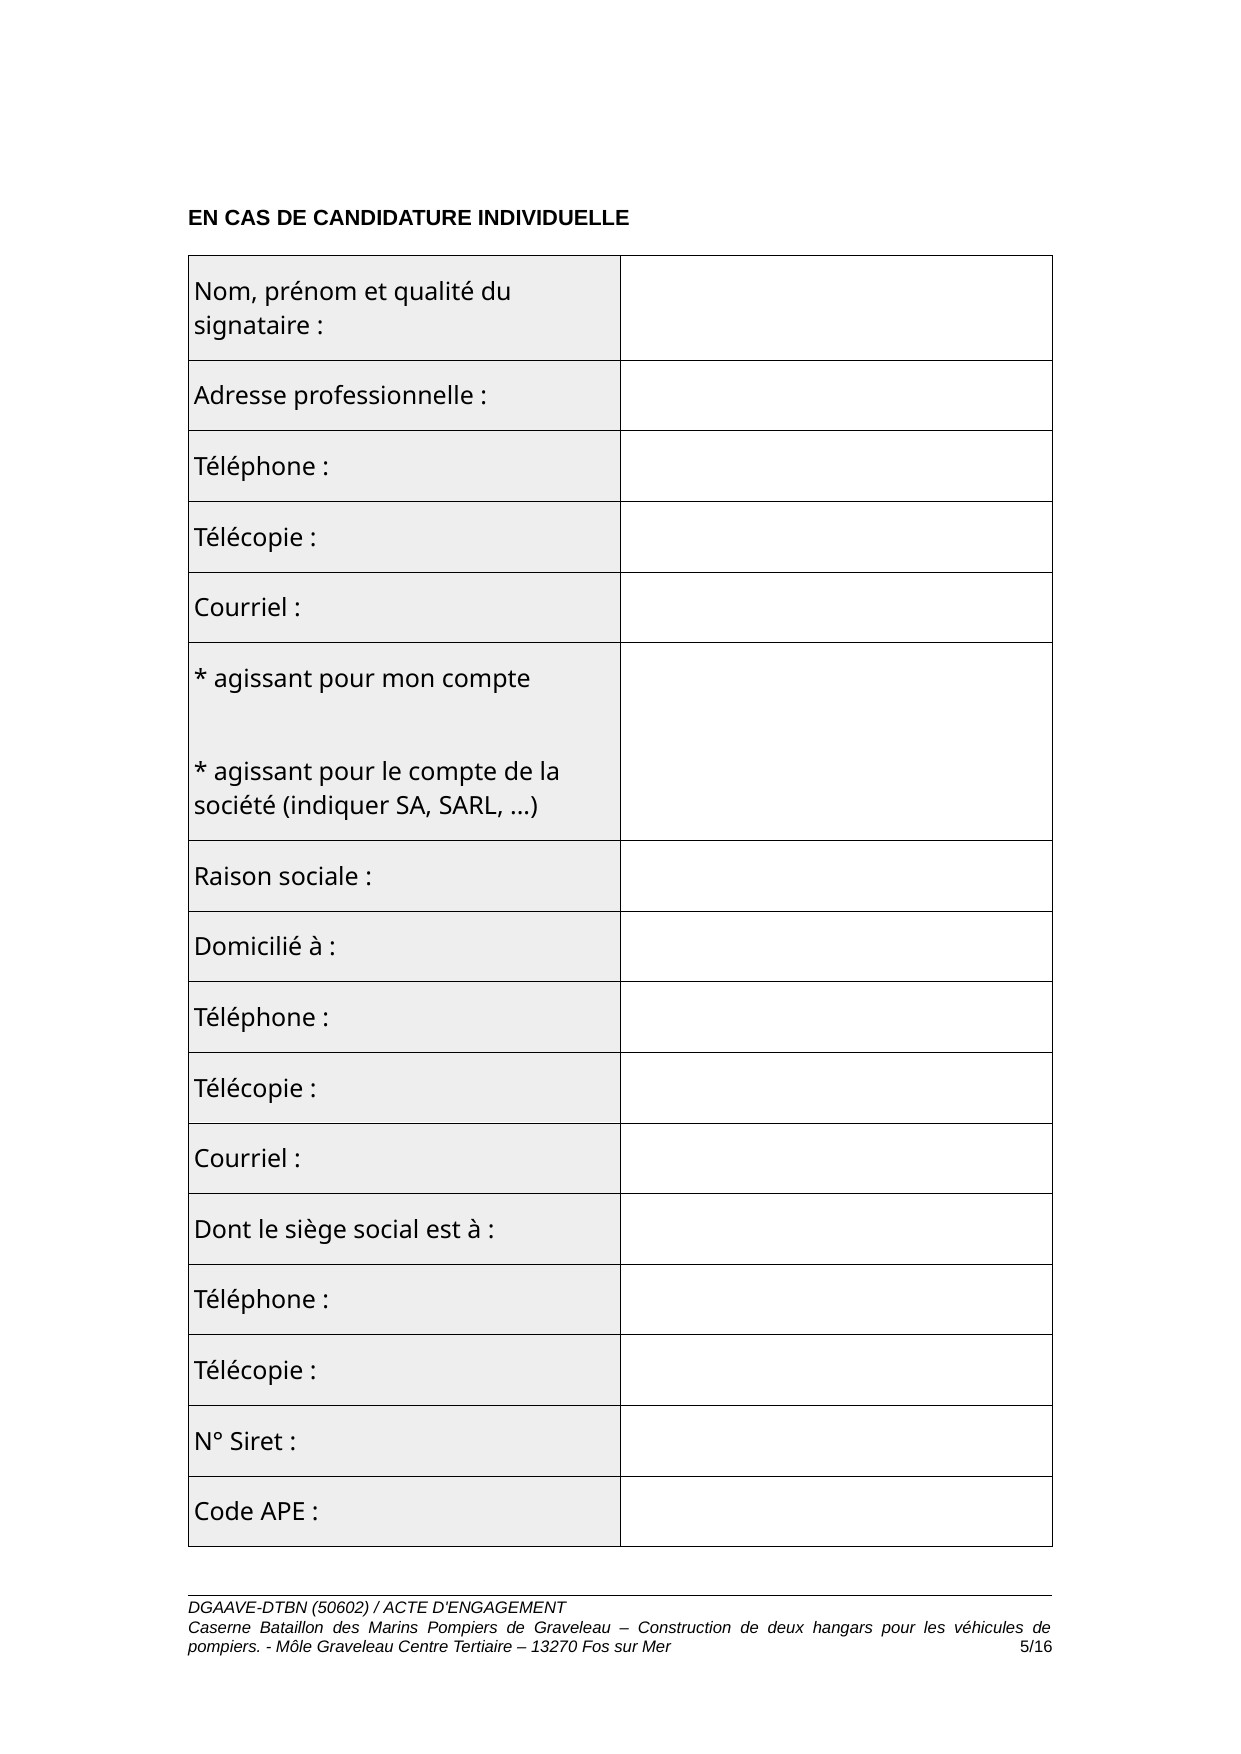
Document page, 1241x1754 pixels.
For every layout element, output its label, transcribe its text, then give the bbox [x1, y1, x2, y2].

table_cell [621, 841, 1052, 911]
table_cell N° Siret : [189, 1406, 620, 1476]
table_cell [621, 1053, 1052, 1122]
table_cell Télécopie : [189, 502, 620, 572]
table_cell Téléphone : [189, 1265, 620, 1334]
table_cell [621, 643, 1052, 840]
table_cell Raison sociale : [189, 841, 620, 911]
table_cell Code APE : [189, 1477, 620, 1546]
table_cell [621, 573, 1052, 642]
table_cell Dont le siège social est à : [189, 1194, 620, 1264]
table_cell Télécopie : [189, 1335, 620, 1405]
table_cell [621, 502, 1052, 572]
table_cell Domicilié à : [189, 912, 620, 981]
table_cell [621, 982, 1052, 1052]
table_header Nom, prénom et qualité du signataire : [189, 256, 620, 360]
table_cell [621, 1124, 1052, 1193]
table_cell Courriel : [189, 573, 620, 642]
table_cell [621, 1406, 1052, 1476]
table_cell [621, 1265, 1052, 1334]
table_cell Adresse professionnelle : [189, 361, 620, 430]
table_cell [621, 361, 1052, 430]
table_header [621, 256, 1052, 360]
table_cell Télécopie : [189, 1053, 620, 1122]
table_cell * agissant pour mon compte * agissant pour le compte de la société (indiquer SA, SARL, ...) [189, 643, 620, 840]
table_cell [621, 1194, 1052, 1264]
table_cell [621, 1335, 1052, 1405]
table_cell Téléphone : [189, 982, 620, 1052]
table_cell Courriel : [189, 1124, 620, 1193]
table_cell Téléphone : [189, 431, 620, 501]
table_cell [621, 912, 1052, 981]
text EN CAS DE CANDIDATURE INDIVIDUELLE [188, 204, 1052, 230]
table_cell [621, 1477, 1052, 1546]
table_cell [621, 431, 1052, 501]
